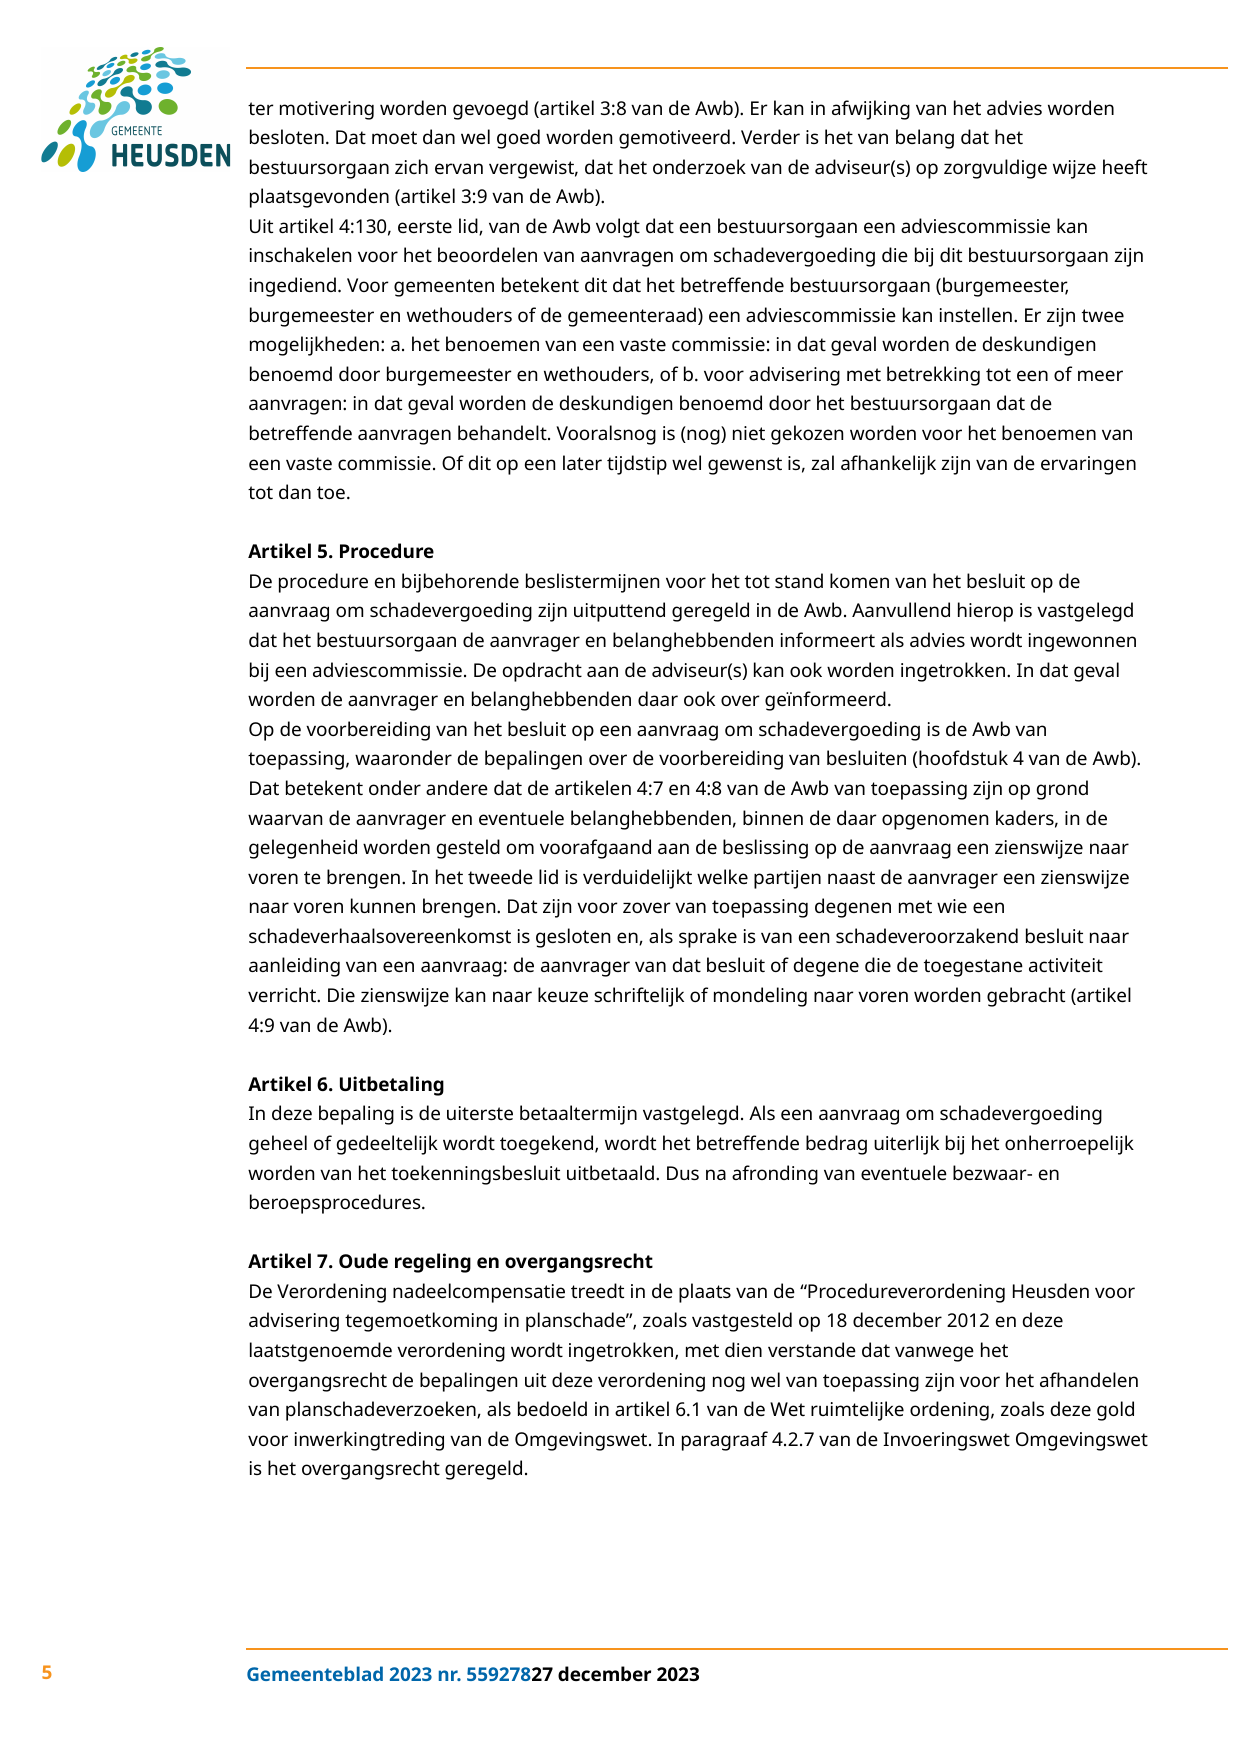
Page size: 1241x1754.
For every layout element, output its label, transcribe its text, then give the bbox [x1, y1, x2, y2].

text In deze bepaling is de uiterste betaaltermijn vastgelegd. Als een aanvraag om schadevergoeding geheel of gedeeltelijk wordt toegekend, wordt het betreffende bedrag uiterlijk bij het onherroepelijk worden van het toekenningsbesluit uitbetaald. Dus na afronding van eventuele bezwaar- en beroepsprocedures. [248, 1101, 1152, 1215]
text Artikel 6. Uitbetaling [248, 1071, 1152, 1097]
text ter motivering worden gevoegd (artikel 3:8 van de Awb). Er kan in afwijking van het advies worden besloten. Dat moet dan wel goed worden gemotiveerd. Verder is het van belang dat het bestuursorgaan zich ervan vergewist, dat het onderzoek van de adviseur(s) op zorgvuldige wijze heeft plaatsgevonden (artikel 3:9 van de Awb). [248, 95, 1152, 209]
text Artikel 5. Procedure [248, 538, 1152, 564]
text Artikel 7. Oude regeling en overgangsrecht [248, 1248, 1152, 1274]
text De procedure en bijbehorende beslistermijnen voor het tot stand komen van het besluit op de aanvraag om schadevergoeding zijn uitputtend geregeld in de Awb. Aanvullend hierop is vastgelegd dat het bestuursorgaan de aanvrager en belanghebbenden informeert als advies wordt ingewonnen bij een adviescommissie. De opdracht aan de adviseur(s) kan ook worden ingetrokken. In dat geval worden de aanvrager en belanghebbenden daar ook over geïnformeerd. [248, 568, 1152, 712]
text Op de voorbereiding van het besluit op een aanvraag om schadevergoeding is de Awb van toepassing, waaronder de bepalingen over de voorbereiding van besluiten (hoofdstuk 4 van de Awb). Dat betekent onder andere dat de artikelen 4:7 en 4:8 van de Awb van toepassing zijn op grond waarvan de aanvrager en eventuele belanghebbenden, binnen de daar opgenomen kaders, in de gelegenheid worden gesteld om voorafgaand aan de beslissing op de aanvraag een zienswijze naar voren te brengen. In het tweede lid is verduidelijkt welke partijen naast de aanvrager een zienswijze naar voren kunnen brengen. Dat zijn voor zover van toepassing degenen met wie een schadeverhaalsovereenkomst is gesloten en, als sprake is van een schadeveroorzakend besluit naar aanleiding van een aanvraag: de aanvrager van dat besluit of degene die de toegestane activiteit verricht. Die zienswijze kan naar keuze schriftelijk of mondeling naar voren worden gebracht (artikel 4:9 van de Awb). [248, 716, 1152, 1038]
text De Verordening nadeelcompensatie treedt in de plaats van de “Procedureverordening Heusden voor advisering tegemoetkoming in planschade”, zoals vastgesteld op 18 december 2012 en deze laatstgenoemde verordening wordt ingetrokken, met dien verstande dat vanwege het overgangsrecht de bepalingen uit deze verordening nog wel van toepassing zijn voor het afhandelen van planschadeverzoeken, als bedoeld in artikel 6.1 van de Wet ruimtelijke ordening, zoals deze gold voor inwerkingtreding van de Omgevingswet. In paragraaf 4.2.7 van de Invoeringswet Omgevingswet is het overgangsrecht geregeld. [248, 1278, 1152, 1481]
text Uit artikel 4:130, eerste lid, van de Awb volgt dat een bestuursorgaan een adviescommissie kan inschakelen voor het beoordelen van aanvragen om schadevergoeding die bij dit bestuursorgaan zijn ingediend. Voor gemeenten betekent dit dat het betreffende bestuursorgaan (burgemeester, burgemeester en wethouders of de gemeenteraad) een adviescommissie kan instellen. Er zijn twee mogelijkheden: a. het benoemen van een vaste commissie: in dat geval worden de deskundigen benoemd door burgemeester en wethouders, of b. voor advisering met betrekking tot een of meer aanvragen: in dat geval worden de deskundigen benoemd door het bestuursorgaan dat de betreffende aanvragen behandelt. Vooralsnog is (nog) niet gekozen worden voor het benoemen van een vaste commissie. Of dit op een later tijdstip wel gewenst is, zal afhankelijk zijn van de ervaringen tot dan toe. [248, 213, 1152, 505]
picture [41, 47, 231, 172]
